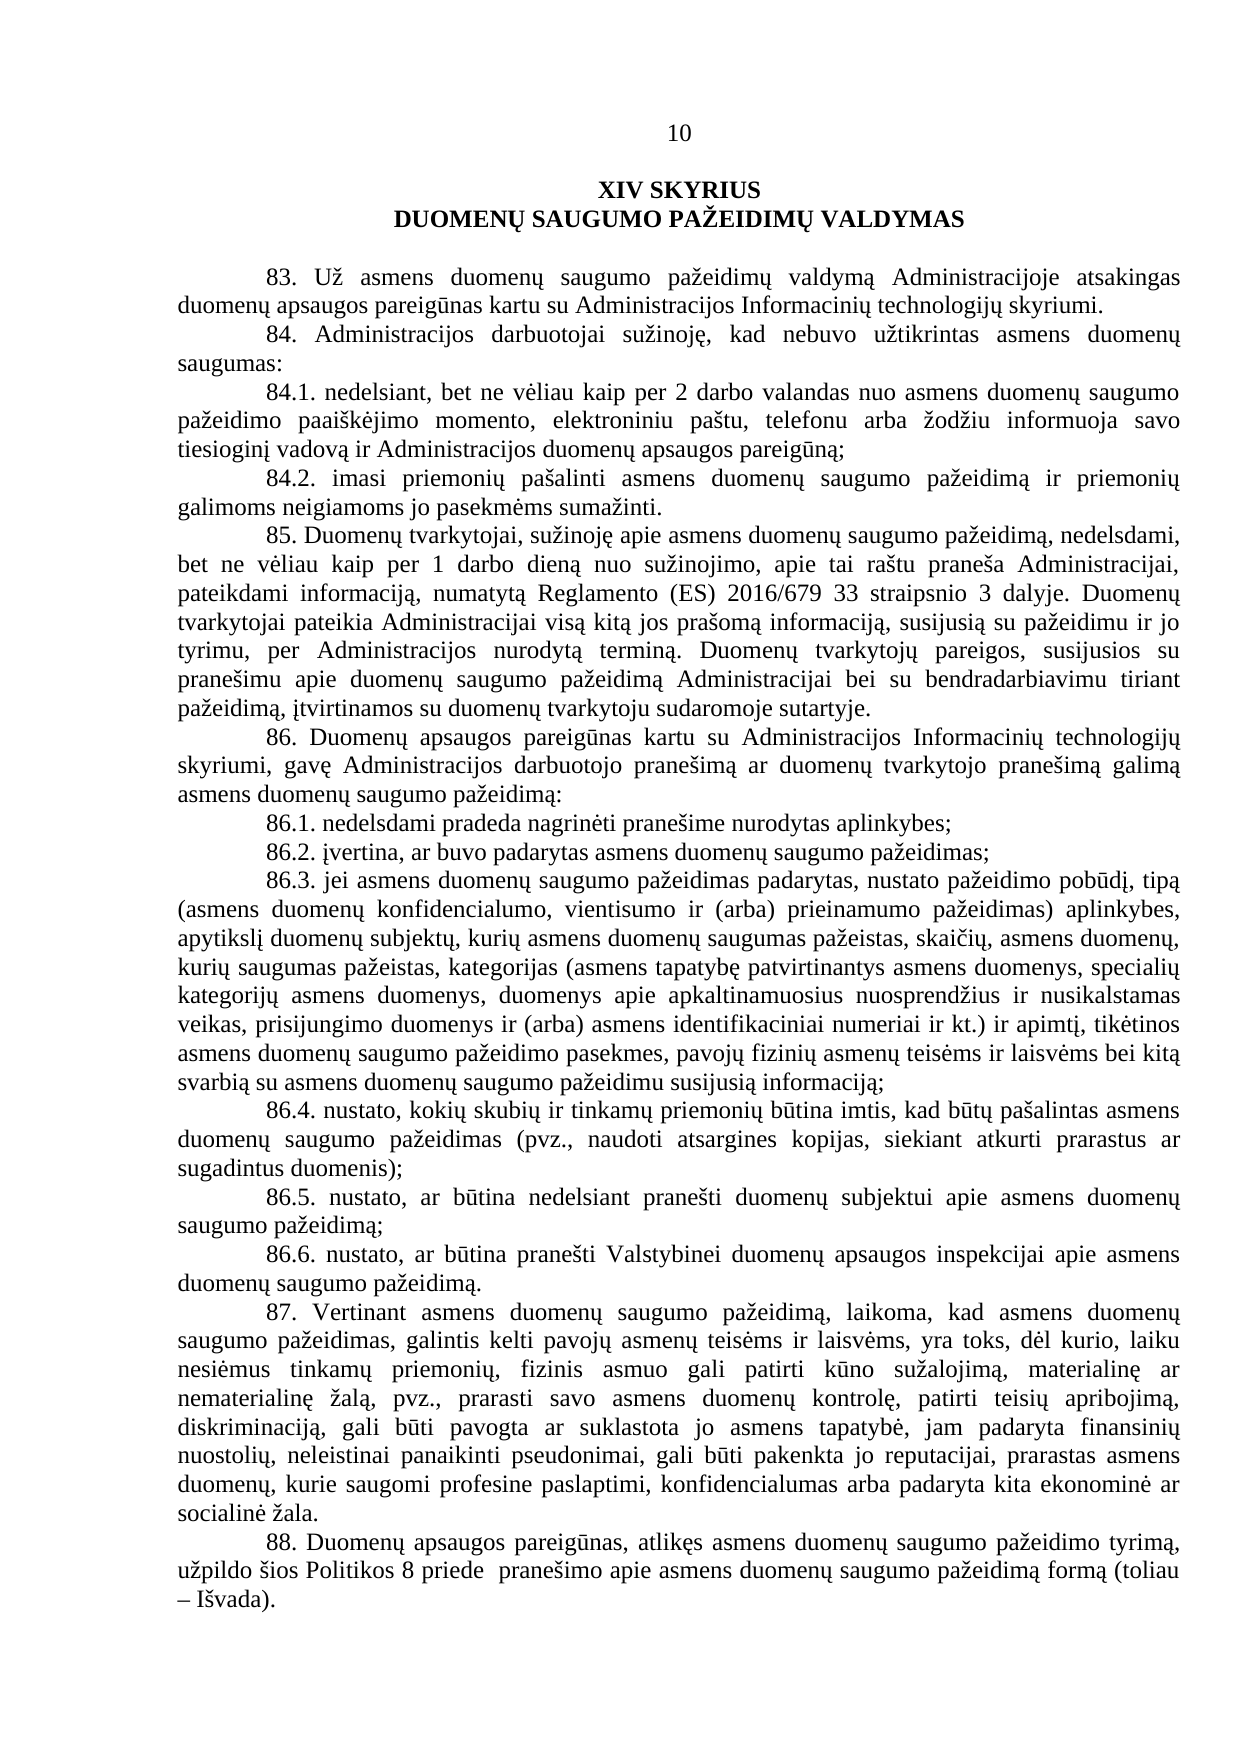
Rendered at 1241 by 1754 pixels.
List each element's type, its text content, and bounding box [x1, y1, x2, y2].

text 88. Duomenų apsaugos pareigūnas, atlikęs asmens duomenų saugumo pažeidimo tyrimą, užpildo šios Politikos 8 priede pranešimo apie asmens duomenų saugumo pažeidimą formą (toliau – Išvada). [177, 1527, 1181, 1613]
text 86.2. įvertina, ar buvo padarytas asmens duomenų saugumo pažeidimas; [177, 837, 1181, 866]
text 84. Administracijos darbuotojai sužinoję, kad nebuvo užtikrintas asmens duomenų saugumas: [177, 319, 1181, 377]
text 84.2. imasi priemonių pašalinti asmens duomenų saugumo pažeidimą ir priemonių galimoms neigiamoms jo pasekmėms sumažinti. [177, 463, 1181, 521]
text 84.1. nedelsiant, bet ne vėliau kaip per 2 darbo valandas nuo asmens duomenų saugumo pažeidimo paaiškėjimo momento, elektroniniu paštu, telefonu arba žodžiu informuoja savo tiesioginį vadovą ir Administracijos duomenų apsaugos pareigūną; [177, 377, 1181, 463]
text 86.5. nustato, ar būtina nedelsiant pranešti duomenų subjektui apie asmens duomenų saugumo pažeidimą; [177, 1182, 1181, 1239]
text 86.4. nustato, kokių skubių ir tinkamų priemonių būtina imtis, kad būtų pašalintas asmens duomenų saugumo pažeidimas (pvz., naudoti atsargines kopijas, siekiant atkurti prarastus ar sugadintus duomenis); [177, 1096, 1181, 1182]
text XIV SKYRIUS [177, 176, 1181, 204]
text 86.3. jei asmens duomenų saugumo pažeidimas padarytas, nustato pažeidimo pobūdį, tipą (asmens duomenų konfidencialumo, vientisumo ir (arba) prieinamumo pažeidimas) aplinkybes, apytikslį duomenų subjektų, kurių asmens duomenų saugumas pažeistas, skaičių, asmens duomenų, kurių saugumas pažeistas, kategorijas (asmens tapatybę patvirtinantys asmens duomenys, specialių kategorijų asmens duomenys, duomenys apie apkaltinamuosius nuosprendžius ir nusikalstamas veikas, prisijungimo duomenys ir (arba) asmens identifikaciniai numeriai ir kt.) ir apimtį, tikėtinos asmens duomenų saugumo pažeidimo pasekmes, pavojų fizinių asmenų teisėms ir laisvėms bei kitą svarbią su asmens duomenų saugumo pažeidimu susijusią informaciją; [177, 866, 1181, 1096]
text 87. Vertinant asmens duomenų saugumo pažeidimą, laikoma, kad asmens duomenų saugumo pažeidimas, galintis kelti pavojų asmenų teisėms ir laisvėms, yra toks, dėl kurio, laiku nesiėmus tinkamų priemonių, fizinis asmuo gali patirti kūno sužalojimą, materialinę ar nematerialinę žalą, pvz., prarasti savo asmens duomenų kontrolę, patirti teisių apribojimą, diskriminaciją, gali būti pavogta ar suklastota jo asmens tapatybė, jam padaryta finansinių nuostolių, neleistinai panaikinti pseudonimai, gali būti pakenkta jo reputacijai, prarastas asmens duomenų, kurie saugomi profesine paslaptimi, konfidencialumas arba padaryta kita ekonominė ar socialinė žala. [177, 1297, 1181, 1527]
text 86. Duomenų apsaugos pareigūnas kartu su Administracijos Informacinių technologijų skyriumi, gavę Administracijos darbuotojo pranešimą ar duomenų tvarkytojo pranešimą galimą asmens duomenų saugumo pažeidimą: [177, 722, 1181, 808]
text 85. Duomenų tvarkytojai, sužinoję apie asmens duomenų saugumo pažeidimą, nedelsdami, bet ne vėliau kaip per 1 darbo dieną nuo sužinojimo, apie tai raštu praneša Administracijai, pateikdami informaciją, numatytą Reglamento (ES) 2016/679 33 straipsnio 3 dalyje. Duomenų tvarkytojai pateikia Administracijai visą kitą jos prašomą informaciją, susijusią su pažeidimu ir jo tyrimu, per Administracijos nurodytą terminą. Duomenų tvarkytojų pareigos, susijusios su pranešimu apie duomenų saugumo pažeidimą Administracijai bei su bendradarbiavimu tiriant pažeidimą, įtvirtinamos su duomenų tvarkytoju sudaromoje sutartyje. [177, 521, 1181, 722]
text 86.1. nedelsdami pradeda nagrinėti pranešime nurodytas aplinkybes; [177, 808, 1181, 837]
text 83. Už asmens duomenų saugumo pažeidimų valdymą Administracijoje atsakingas duomenų apsaugos pareigūnas kartu su Administracijos Informacinių technologijų skyriumi. [177, 262, 1181, 319]
text DUOMENŲ SAUGUMO PAŽEIDIMŲ VALDYMAS [177, 204, 1181, 233]
text 86.6. nustato, ar būtina pranešti Valstybinei duomenų apsaugos inspekcijai apie asmens duomenų saugumo pažeidimą. [177, 1239, 1181, 1297]
